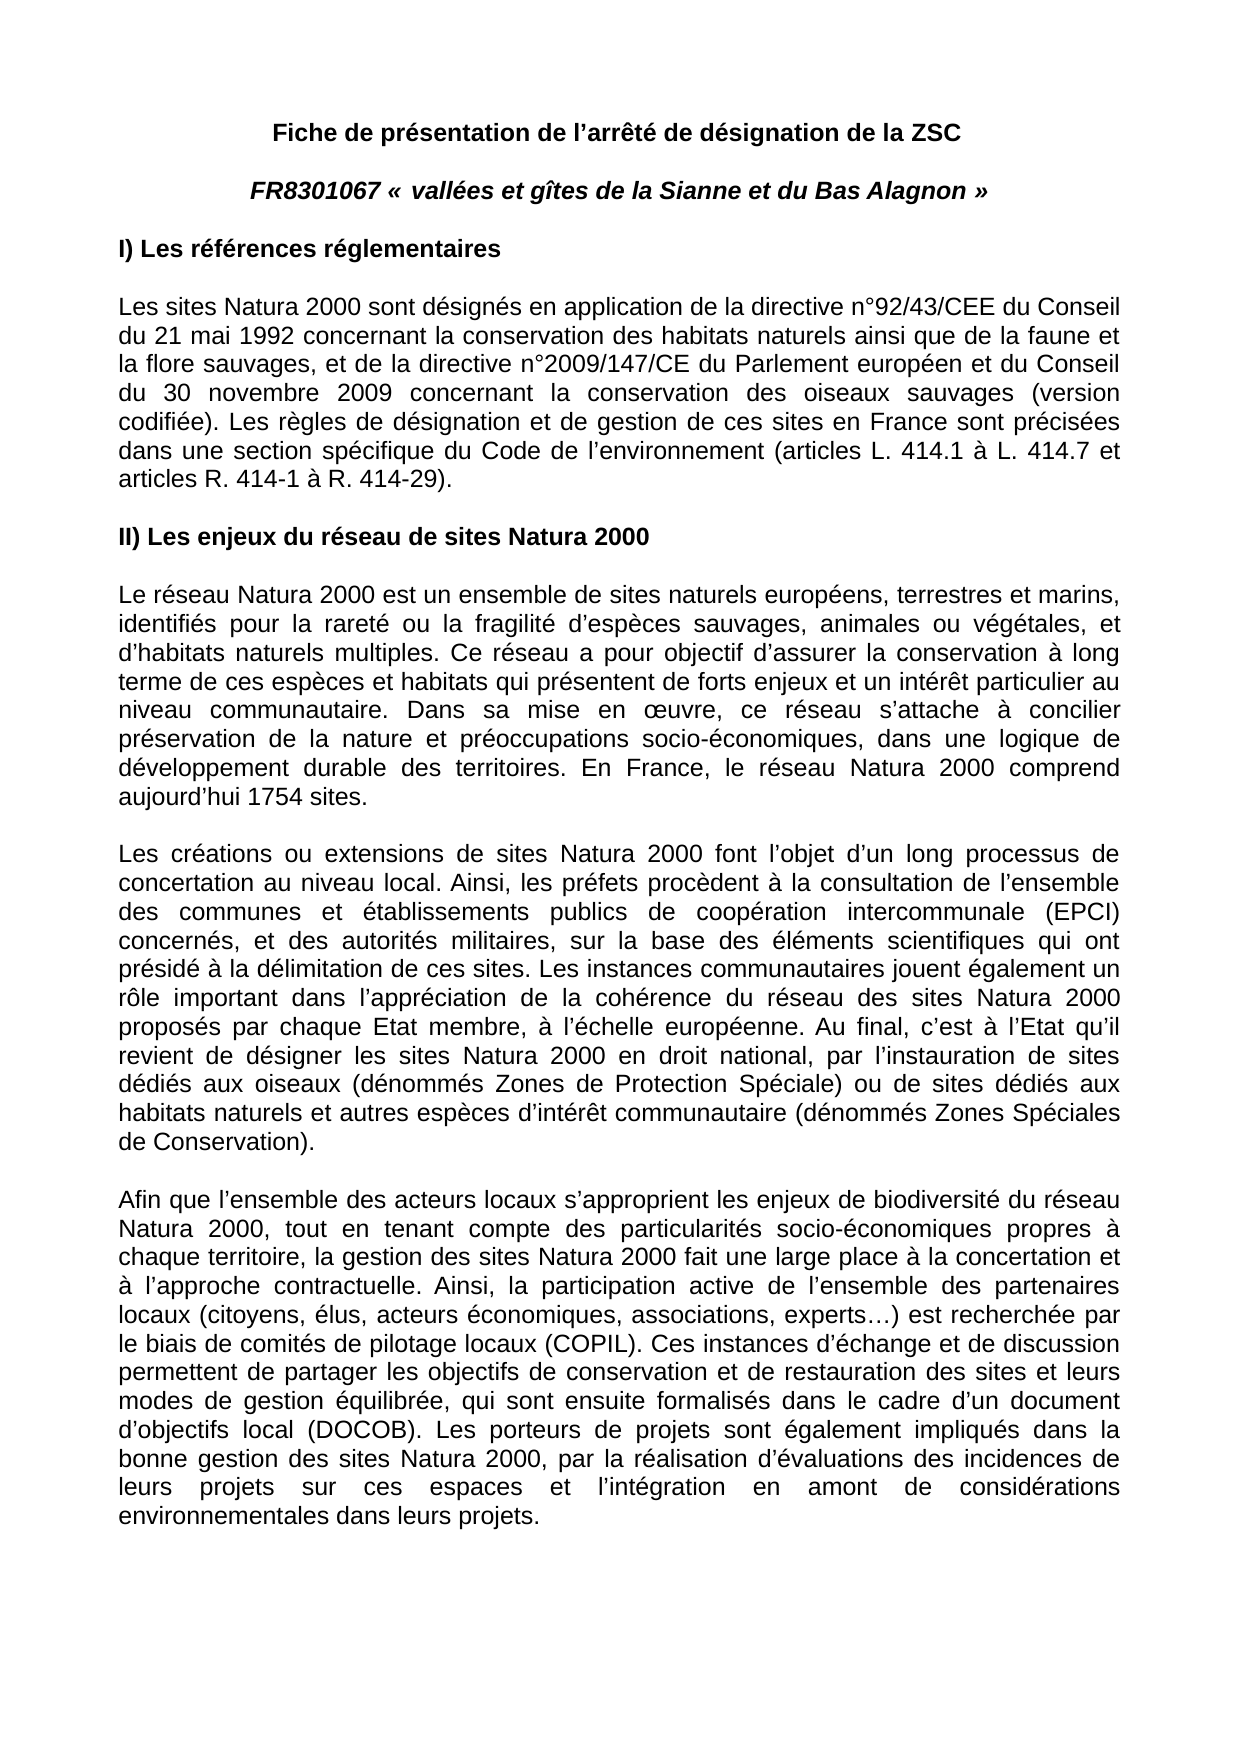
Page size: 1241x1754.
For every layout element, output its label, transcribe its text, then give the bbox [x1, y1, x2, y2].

text Les créations ou extensions de sites Natura 2000 font l’objet d’un long processus de concertation au niveau local. Ainsi, les préfets procèdent à la consultation de l’ensemble des communes et établissements publics de coopération intercommunale (EPCI) concernés, et des autorités militaires, sur la base des éléments scientifiques qui ont présidé à la délimitation de ces sites. Les instances communautaires jouent également un rôle important dans l’appréciation de la cohérence du réseau des sites Natura 2000 proposés par chaque Etat membre, à l’échelle européenne. Au final, c’est à l’Etat qu’il revient de désigner les sites Natura 2000 en droit national, par l’instauration de sites dédiés aux oiseaux (dénommés Zones de Protection Spéciale) ou de sites dédiés aux habitats naturels et autres espèces d’intérêt communautaire (dénommés Zones Spéciales de Conservation). [118, 839, 1122, 1156]
text Le réseau Natura 2000 est un ensemble de sites naturels européens, terrestres et marins, identifiés pour la rareté ou la fragilité d’espèces sauvages, animales ou végétales, et d’habitats naturels multiples. Ce réseau a pour objectif d’assurer la conservation à long terme de ces espèces et habitats qui présentent de forts enjeux et un intérêt particulier au niveau communautaire. Dans sa mise en œuvre, ce réseau s’attache à concilier préservation de la nature et préoccupations socio-économiques, dans une logique de développement durable des territoires. En France, le réseau Natura 2000 comprend aujourd’hui 1754 sites. [118, 580, 1122, 810]
text I) Les références réglementaires [118, 234, 1122, 263]
text II) Les enjeux du réseau de sites Natura 2000 [118, 522, 1122, 551]
text Fiche de présentation de l’arrêté de désignation de la ZSC [118, 118, 1122, 147]
text Les sites Natura 2000 sont désignés en application de la directive n°92/43/CEE du Conseil du 21 mai 1992 concernant la conservation des habitats naturels ainsi que de la faune et la flore sauvages, et de la directive n°2009/147/CE du Parlement européen et du Conseil du 30 novembre 2009 concernant la conservation des oiseaux sauvages (version codifiée). Les règles de désignation et de gestion de ces sites en France sont précisées dans une section spécifique du Code de l’environnement (articles L. 414.1 à L. 414.7 et articles R. 414-1 à R. 414-29). [118, 292, 1122, 493]
text Afin que l’ensemble des acteurs locaux s’approprient les enjeux de biodiversité du réseau Natura 2000, tout en tenant compte des particularités socio-économiques propres à chaque territoire, la gestion des sites Natura 2000 fait une large place à la concertation et à l’approche contractuelle. Ainsi, la participation active de l’ensemble des partenaires locaux (citoyens, élus, acteurs économiques, associations, experts…) est recherchée par le biais de comités de pilotage locaux (COPIL). Ces instances d’échange et de discussion permettent de partager les objectifs de conservation et de restauration des sites et leurs modes de gestion équilibrée, qui sont ensuite formalisés dans le cadre d’un document d’objectifs local (DOCOB). Les porteurs de projets sont également impliqués dans la bonne gestion des sites Natura 2000, par la réalisation d’évaluations des incidences de leurs projets sur ces espaces et l’intégration en amont de considérations environnementales dans leurs projets. [118, 1185, 1122, 1530]
text FR8301067 « vallées et gîtes de la Sianne et du Bas Alagnon » [118, 176, 1122, 205]
